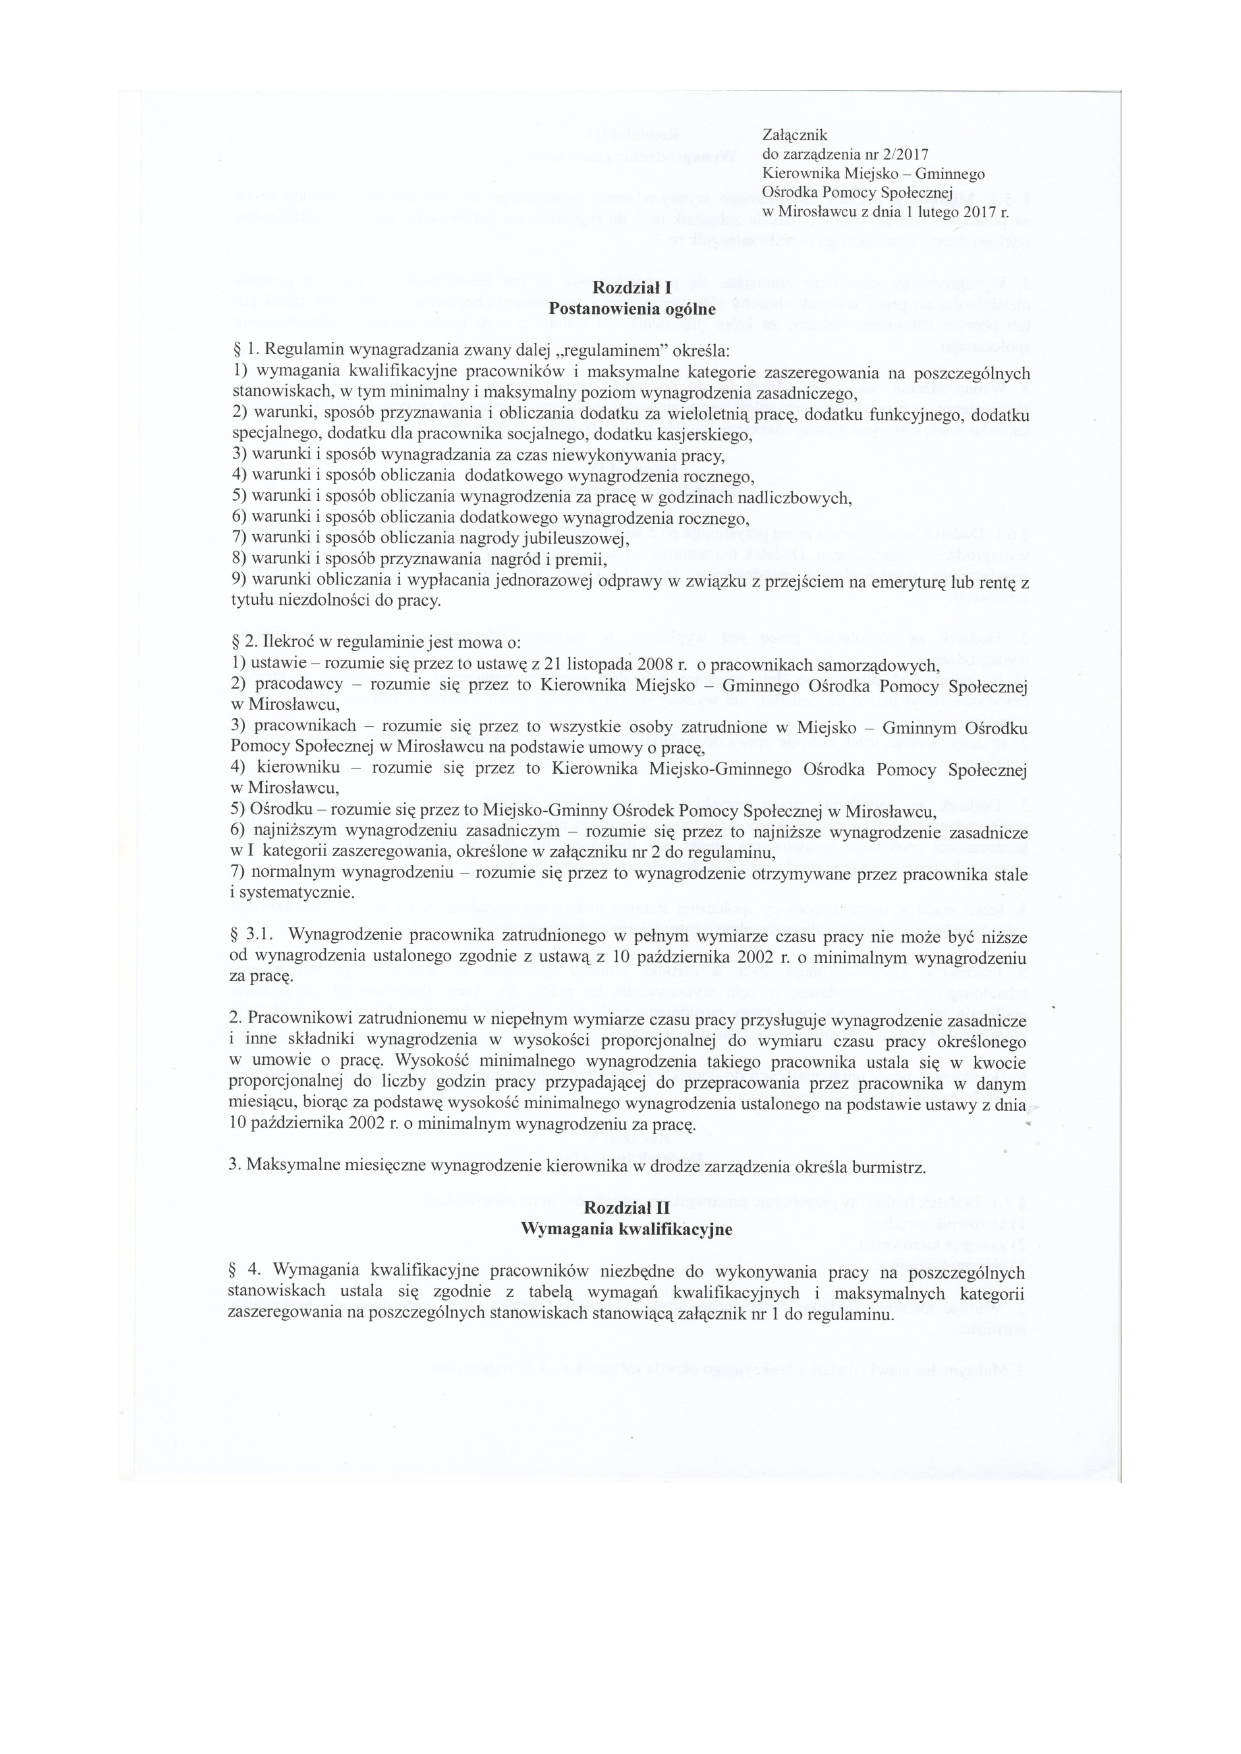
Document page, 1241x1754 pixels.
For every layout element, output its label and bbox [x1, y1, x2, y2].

picture [118, 90, 1122, 1484]
